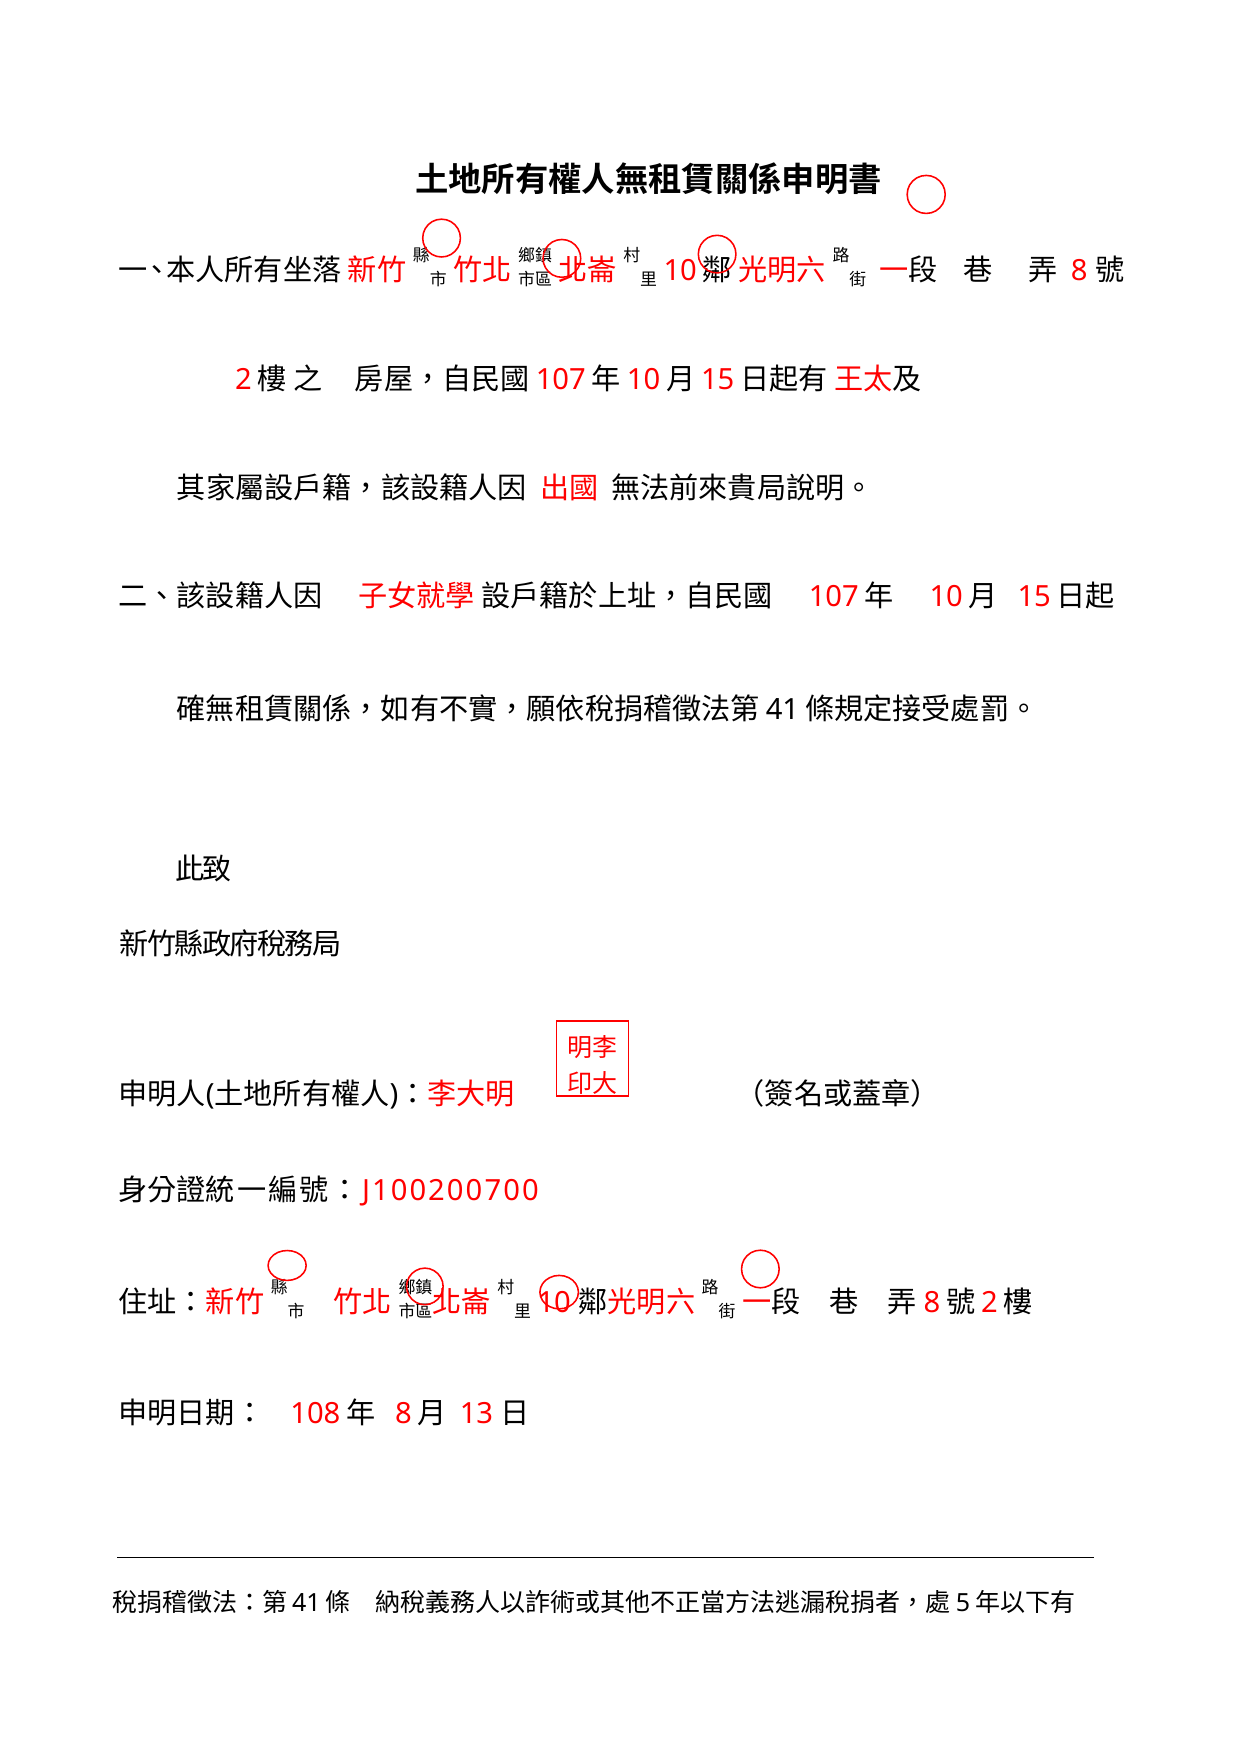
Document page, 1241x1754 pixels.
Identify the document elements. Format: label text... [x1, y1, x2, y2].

text 二、該設籍人因 子女就學 設戶籍於上址，自民國 107年 10月 15日起確無租賃關係，如有不實，願依稅捐稽徵法第41條規定接受處罰。 [118, 557, 1132, 744]
text 稅捐稽徵法：第41條 納稅義務人以詐術或其他不正當方法逃漏稅捐者，處5年以下有 [112, 1582, 1093, 1620]
text 申明日期： 108年 8月 13 日 [118, 1374, 1122, 1449]
text 住址：新竹 縣市 竹北 鄉鎮市區北崙 村里 10 鄰光明六 路街 一段 巷 弄 8號2樓 [118, 1259, 1122, 1334]
text 土地所有權人無租賃關係申明書 [118, 139, 1122, 214]
text 申明人(土地所有權人)：李大明 （簽名或蓋章） [118, 1054, 1122, 1129]
text 新竹縣政府稅務局 [119, 904, 1122, 979]
text 一、本人所有坐落 新竹 縣市 竹北 鄉鎮市區 北崙 村里 10鄰 光明六 路街 一段 巷 弄 8 號 2樓 之 房屋，自民國107年10月15日起有 王太及 [118, 227, 1131, 414]
text 此致 [175, 829, 1122, 904]
text 身分證統一編號：J100200700 [118, 1150, 1122, 1225]
text 其家屬設戶籍，該設籍人因 出國 無法前來貴局說明。 [177, 448, 1131, 523]
